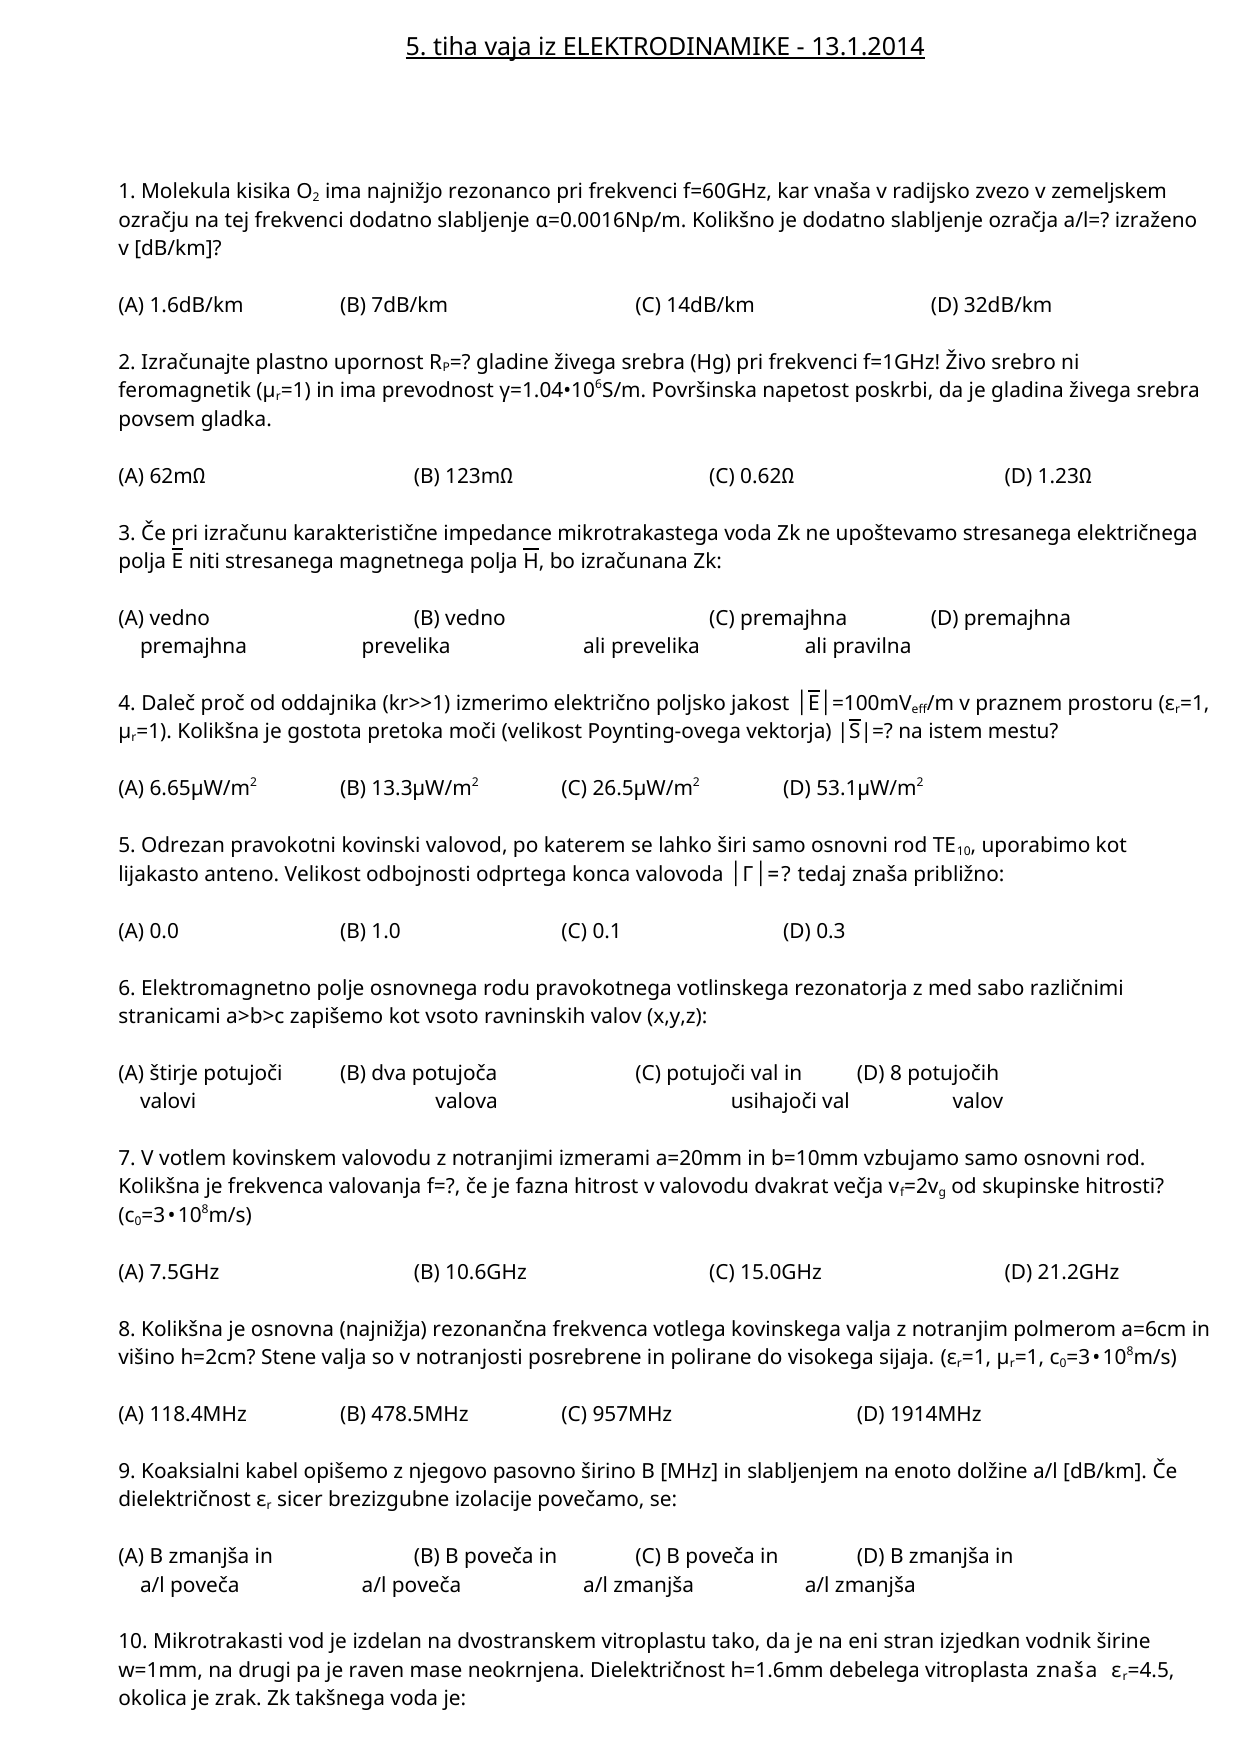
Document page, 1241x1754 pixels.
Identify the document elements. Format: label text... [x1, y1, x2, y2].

text (A) vedno (B) vedno (C) premajhna (D) premajhna [118, 603, 1212, 631]
text 3. Če pri izračunu karakteristične impedance mikrotrakastega voda Zk ne upoštevamo stresanega električnega polja E niti stresanega magnetnega polja H, bo izračunana Zk: [118, 518, 1212, 574]
text 6. Elektromagnetno polje osnovnega rodu pravokotnega votlinskega rezonatorja z med sabo različnimi stranicami a>b>c zapišemo kot vsoto ravninskih valov (x,y,z): [118, 973, 1212, 1029]
text (A) B zmanjša in (B) B poveča in (C) B poveča in (D) B zmanjša in [118, 1541, 1212, 1570]
text 2. Izračunajte plastno upornost RP=? gladine živega srebra (Hg) pri frekvenci f=1GHz! Živo srebro ni feromagnetik (μr=1) in ima prevodnost γ=1.04•106S/m. Površinska napetost poskrbi, da je gladina živega srebra povsem gladka. [118, 347, 1212, 432]
text a/l poveča a/l poveča a/l zmanjša a/l zmanjša [118, 1570, 1212, 1598]
text 4. Daleč proč od oddajnika (kr>>1) izmerimo električno poljsko jakost │E│=100mVeff/m v praznem prostoru (εr=1, μr=1). Kolikšna je gostota pretoka moči (velikost Poynting-ovega vektorja) |S|=? na istem mestu? [118, 688, 1212, 745]
text 5. tiha vaja iz ELEKTRODINAMIKE - 13.1.2014 [118, 28, 1212, 63]
text 7. V votlem kovinskem valovodu z notranjimi izmerami a=20mm in b=10mm vzbujamo samo osnovni rod. Kolikšna je frekvenca valovanja f=?, če je fazna hitrost v valovodu dvakrat večja vf=2vg od skupinske hitrosti? (c0=3•108m/s) [118, 1143, 1212, 1228]
text (A) štirje potujoči (B) dva potujoča (C) potujoči val in (D) 8 potujočih [118, 1058, 1212, 1086]
text 5. Odrezan pravokotni kovinski valovod, po katerem se lahko širi samo osnovni rod TE10, uporabimo kot lijakasto anteno. Velikost odbojnosti odprtega konca valovoda │Γ│=? tedaj znaša približno: [118, 830, 1212, 887]
text (A) 6.65μW/m2 (B) 13.3μW/m2 (C) 26.5μW/m2 (D) 53.1μW/m2 [118, 773, 1212, 802]
text 8. Kolikšna je osnovna (najnižja) rezonančna frekvenca votlega kovinskega valja z notranjim polmerom a=6cm in višino h=2cm? Stene valja so v notranjosti posrebrene in polirane do visokega sijaja. (εr=1, μr=1, c0=3•108m/s) [118, 1314, 1212, 1371]
text (A) 62mΩ (B) 123mΩ (C) 0.62Ω (D) 1.23Ω [118, 461, 1212, 489]
text premajhna prevelika ali prevelika ali pravilna [118, 631, 1212, 660]
text 1. Molekula kisika O2 ima najnižjo rezonanco pri frekvenci f=60GHz, kar vnaša v radijsko zvezo v zemeljskem ozračju na tej frekvenci dodatno slabljenje α=0.0016Np/m. Kolikšno je dodatno slabljenje ozračja a/l=? izraženo v [dB/km]? [118, 176, 1212, 262]
text (A) 1.6dB/km (B) 7dB/km (C) 14dB/km (D) 32dB/km [118, 290, 1212, 318]
text (A) 7.5GHz (B) 10.6GHz (C) 15.0GHz (D) 21.2GHz [118, 1257, 1212, 1285]
text 9. Koaksialni kabel opišemo z njegovo pasovno širino B [MHz] in slabljenjem na enoto dolžine a/l [dB/km]. Če dielektričnost εr sicer brezizgubne izolacije povečamo, se: [118, 1456, 1212, 1513]
text 10. Mikrotrakasti vod je izdelan na dvostranskem vitroplastu tako, da je na eni stran izjedkan vodnik širine w=1mm, na drugi pa je raven mase neokrnjena. Dielektričnost h=1.6mm debelega vitroplasta znaša εr=4.5, okolica je zrak. Zk takšnega voda je: [118, 1627, 1212, 1712]
text (A) 118.4MHz (B) 478.5MHz (C) 957MHz (D) 1914MHz [118, 1399, 1212, 1428]
text (A) 0.0 (B) 1.0 (C) 0.1 (D) 0.3 [118, 916, 1212, 944]
text valovi valova usihajoči val valov [118, 1086, 1212, 1115]
